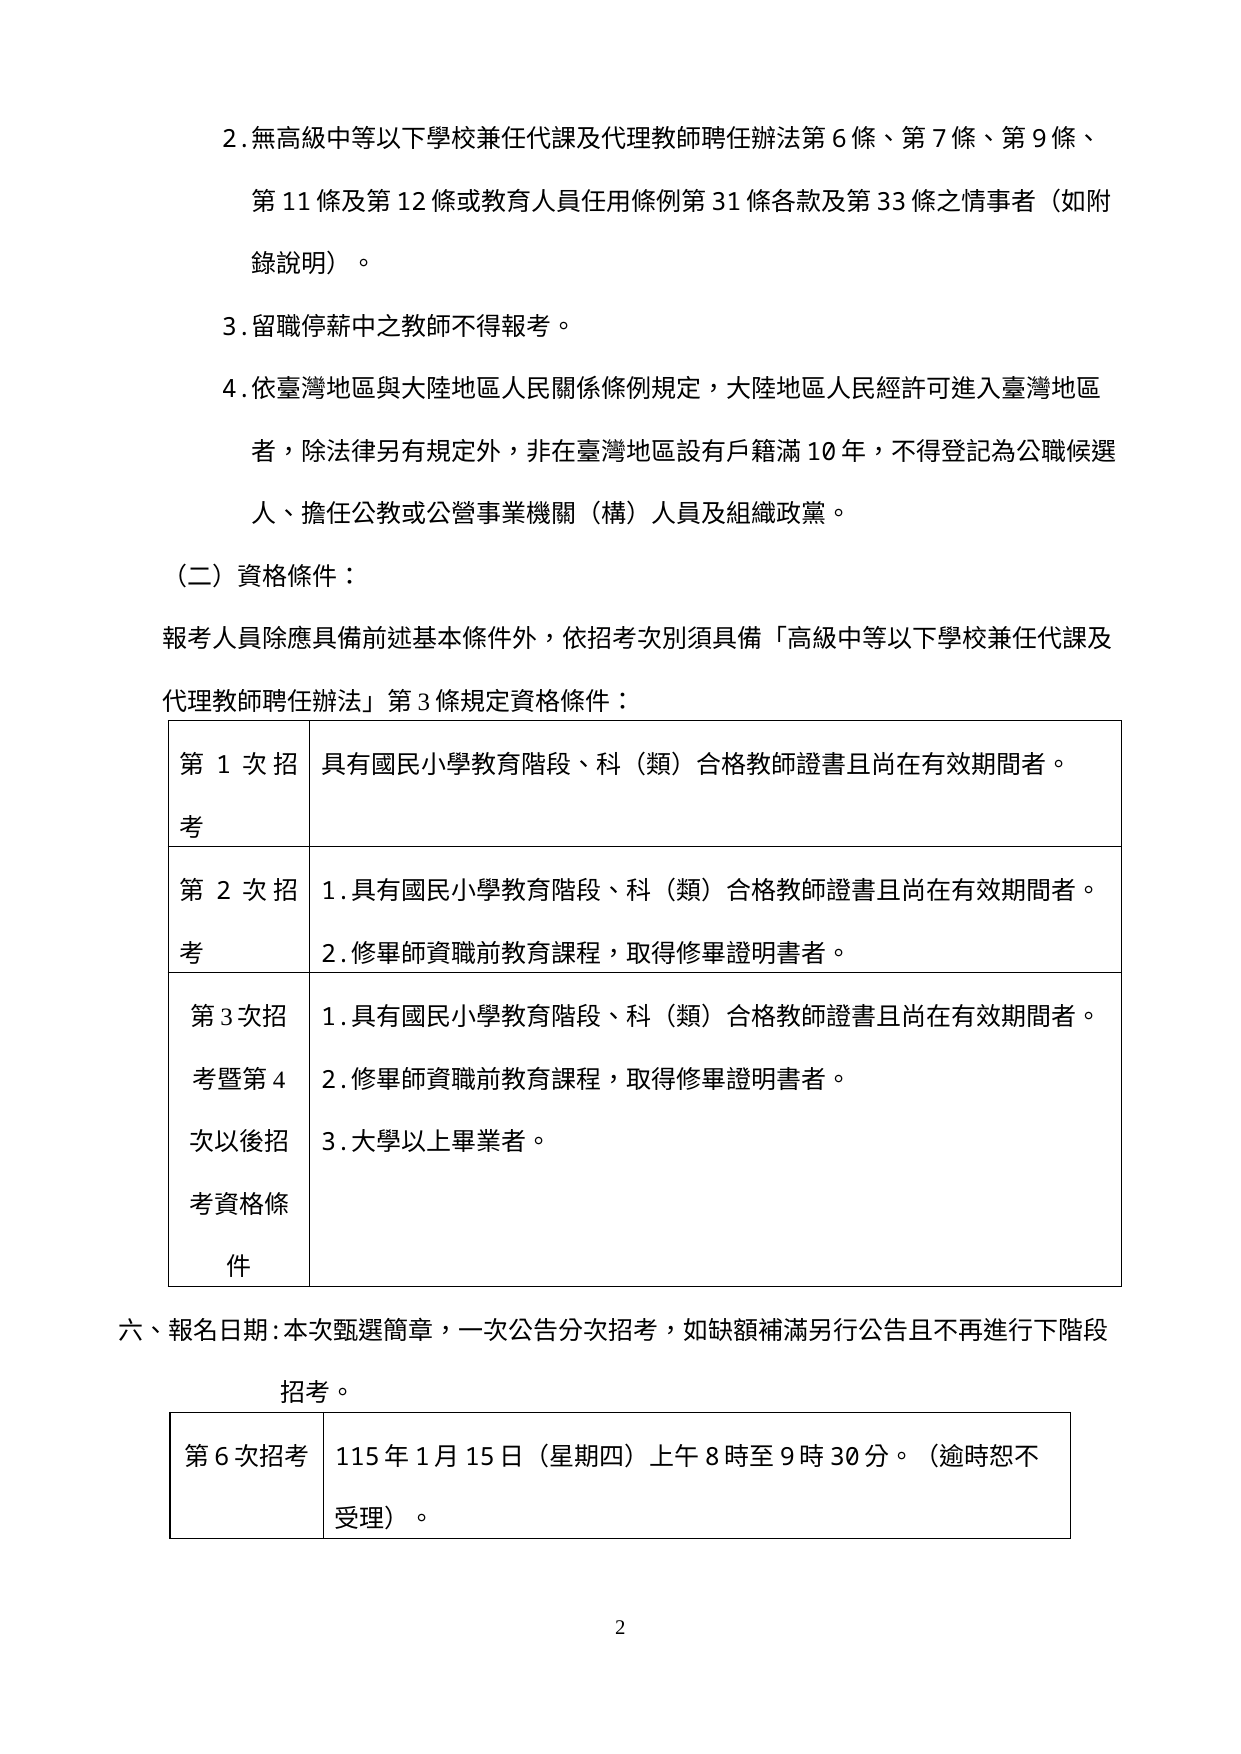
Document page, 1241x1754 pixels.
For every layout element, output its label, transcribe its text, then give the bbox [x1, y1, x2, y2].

table_cell 第3次招考暨第4次以後招考資格條件 [169, 973, 309, 1286]
table_cell 第2次招考 [169, 847, 309, 972]
text 3.留職停薪中之教師不得報考。 [222, 283, 1122, 345]
text 4.依臺灣地區與大陸地區人民關係條例規定，大陸地區人民經許可進入臺灣地區者，除法律另有規定外，非在臺灣地區設有戶籍滿10年，不得登記為公職候選人、擔任公教或公營事業機關（構）人員及組織政黨。 [222, 345, 1122, 533]
table_cell 1.具有國民小學教育階段、科（類）合格教師證書且尚在有效期間者。 2.修畢師資職前教育課程，取得修畢證明書者。 [310, 847, 1121, 972]
table_cell 1.具有國民小學教育階段、科（類）合格教師證書且尚在有效期間者。 2.修畢師資職前教育課程，取得修畢證明書者。 3.大學以上畢業者。 [310, 973, 1121, 1286]
text （二）資格條件： [162, 533, 1122, 595]
table_header 115年1月15日（星期四）上午8時至9時30分。（逾時恕不受理）。 [324, 1413, 1070, 1538]
text 報考人員除應具備前述基本條件外，依招考次別須具備「高級中等以下學校兼任代課及代理教師聘任辦法」第3條規定資格條件： [162, 595, 1122, 720]
table_header 具有國民小學教育階段、科（類）合格教師證書且尚在有效期間者。 [310, 721, 1121, 846]
table_header 第1次招考 [169, 721, 309, 846]
text 六、報名日期:本次甄選簡章，一次公告分次招考，如缺額補滿另行公告且不再進行下階段招考。 [118, 1287, 1122, 1412]
table_header 第6次招考 [171, 1413, 323, 1538]
text 2.無高級中等以下學校兼任代課及代理教師聘任辦法第6條、第7條、第9條、第11條及第12條或教育人員任用條例第31條各款及第33條之情事者（如附錄說明）。 [222, 95, 1122, 283]
